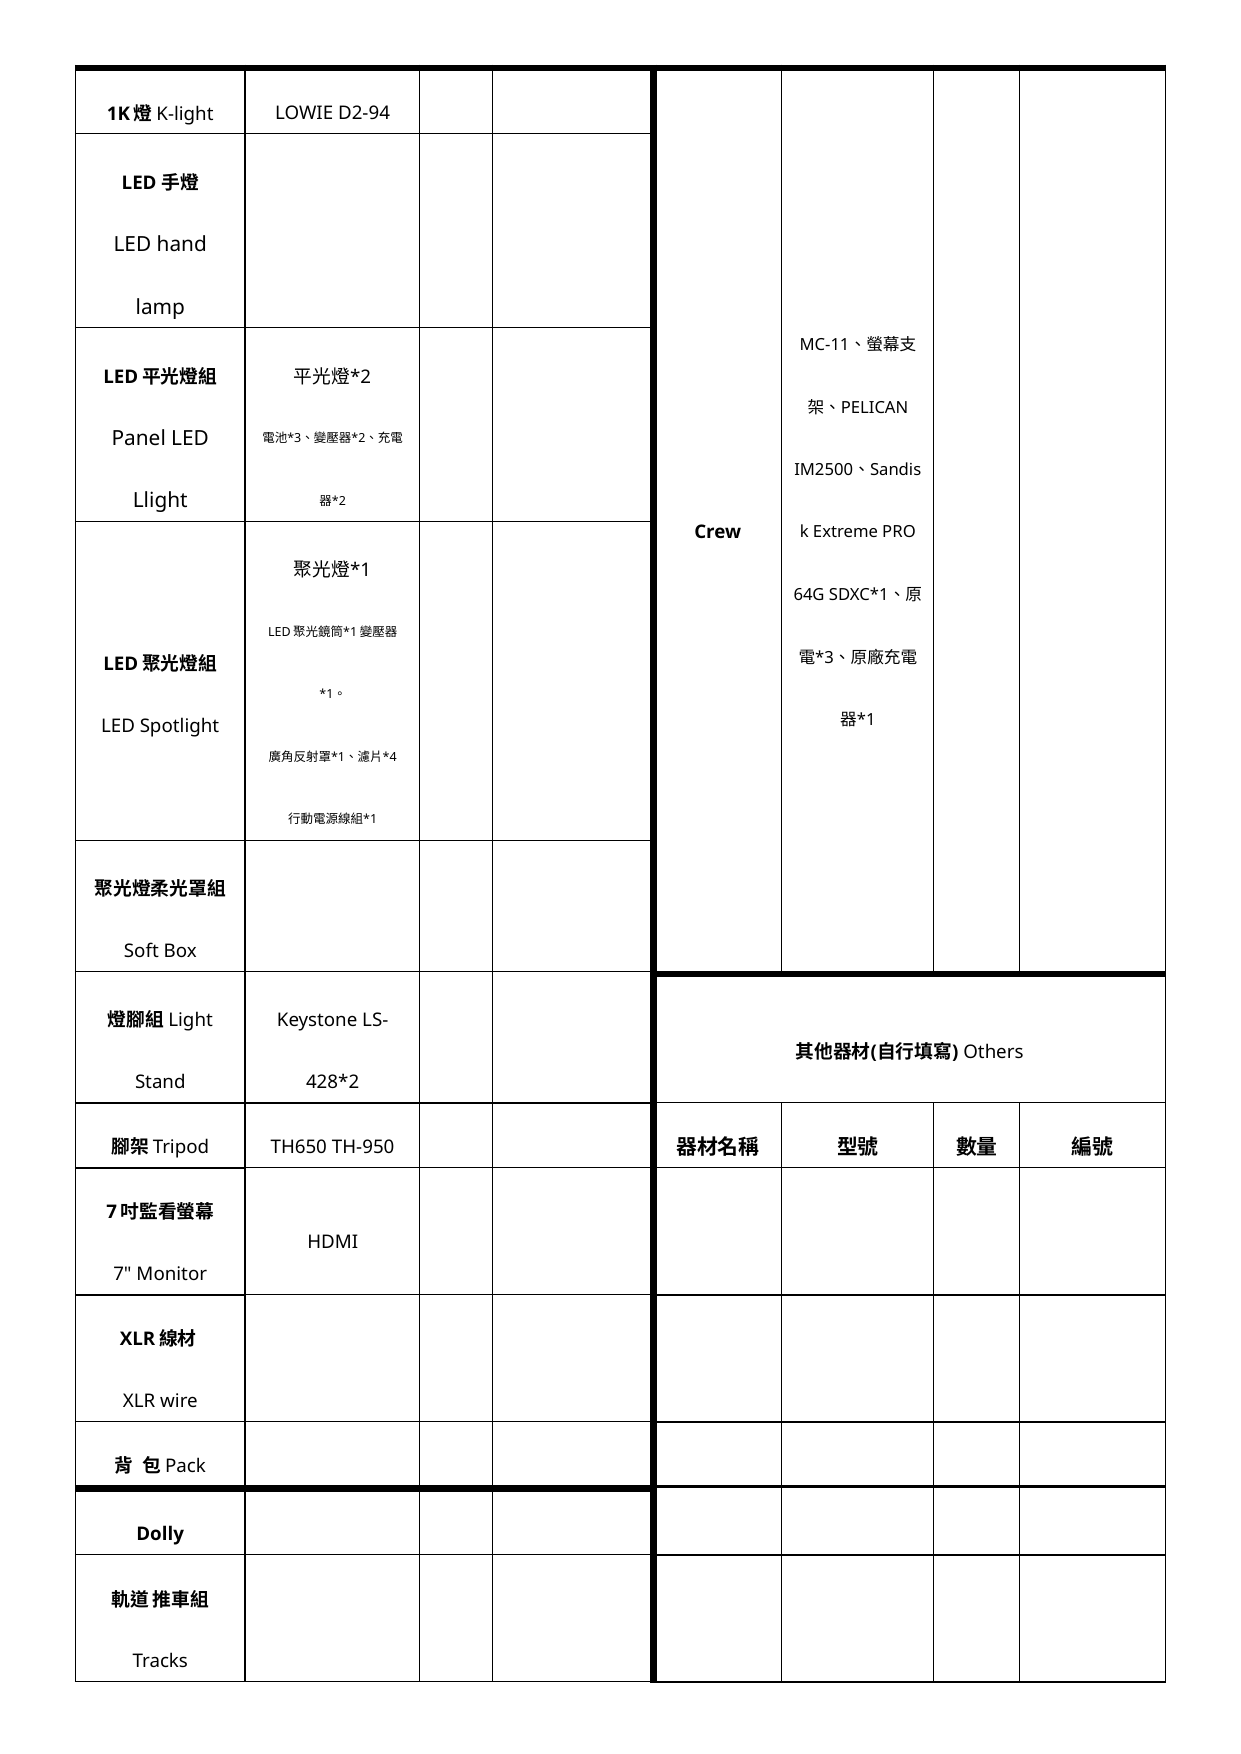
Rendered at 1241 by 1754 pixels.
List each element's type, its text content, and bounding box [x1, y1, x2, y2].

table_cell LED平光燈組 Panel LED Llight [76, 328, 244, 521]
table_cell Keystone LS-428*2 [246, 972, 419, 1102]
table_cell [420, 1422, 492, 1485]
table_cell LED聚光燈組 LED Spotlight [76, 522, 244, 839]
table_cell [1020, 1423, 1165, 1485]
table_cell [246, 841, 419, 971]
table_cell [782, 1168, 933, 1294]
table_cell [420, 522, 492, 839]
table_cell [1020, 1488, 1165, 1554]
table_cell [934, 71, 1019, 971]
table_cell [493, 841, 650, 971]
table_cell XLR線材 XLR wire [76, 1296, 244, 1421]
table_cell [493, 1168, 650, 1294]
table_cell [420, 1104, 492, 1167]
table_cell 編號 [1020, 1103, 1165, 1167]
table_cell [420, 972, 492, 1102]
table_cell [493, 134, 650, 327]
table_cell [493, 1492, 650, 1554]
table_cell 7吋監看螢幕 7" Monitor [76, 1169, 244, 1294]
table_cell [934, 1488, 1019, 1554]
table_cell [493, 71, 650, 133]
table_cell TH650 TH-950 [246, 1104, 419, 1167]
table_cell [1020, 1168, 1165, 1294]
table_cell 聚光燈*1 LED聚光鏡筒*1變壓器*1。 廣角反射罩*1、濾片*4 行動電源線組*1 [246, 522, 419, 839]
table_cell [782, 1296, 933, 1421]
table_cell HDMI [246, 1168, 419, 1294]
table_cell [493, 972, 650, 1102]
table_cell [420, 134, 492, 327]
table_cell [493, 1104, 650, 1167]
table_cell [657, 1296, 781, 1421]
table_cell 1K燈K-light [76, 71, 244, 133]
table_cell [420, 1492, 492, 1554]
table_cell 背 包 Pack [76, 1422, 244, 1485]
table_cell 平光燈*2 電池*3、變壓器*2、充電器*2 [246, 328, 419, 521]
table_cell [657, 1556, 781, 1681]
table_cell 腳架 Tripod [76, 1104, 244, 1167]
table_cell [782, 1488, 933, 1554]
table_cell [246, 1295, 419, 1421]
table_cell [246, 1422, 419, 1485]
table_cell [493, 522, 650, 839]
table_cell SONY 微電影組 Camera Crew [657, 71, 781, 971]
table_cell [934, 1423, 1019, 1485]
table_cell [420, 1168, 492, 1294]
table_cell [420, 1295, 492, 1421]
table_cell [657, 1488, 781, 1554]
table_cell 軌道 推車組Tracks [76, 1555, 244, 1681]
table_cell [420, 71, 492, 133]
table_cell [420, 328, 492, 521]
table_cell [1020, 71, 1165, 971]
table_cell [1020, 1296, 1165, 1421]
table_cell LOWIE D2-94 [246, 71, 419, 133]
table_cell [493, 1295, 650, 1421]
table_cell [1020, 1556, 1165, 1681]
table_cell [934, 1296, 1019, 1421]
table_cell LED 手燈 LED hand lamp [76, 134, 244, 327]
table_cell Dolly [76, 1492, 244, 1554]
table_cell [657, 1168, 781, 1294]
table_cell [493, 1555, 650, 1681]
table_cell 型號 [782, 1103, 933, 1167]
table_cell [934, 1168, 1019, 1294]
table_cell 器材名稱 [657, 1103, 781, 1167]
table_cell [420, 841, 492, 971]
table_cell 數量 [934, 1103, 1019, 1167]
table_cell [246, 1555, 419, 1681]
table_cell [782, 1556, 933, 1681]
table_cell SONYA7SII、28-135G、XLR-K2M、SIGMA MC-11、螢幕支架、PELICAN IM2500、Sandisk Extreme PRO 64G SDXC*1、原電*3、原廠充電器*1 [782, 71, 933, 971]
table_cell [782, 1423, 933, 1485]
table_cell [934, 1556, 1019, 1681]
table_cell 聚光燈柔光罩組 Soft Box [76, 841, 244, 971]
table_cell [493, 1422, 650, 1485]
table_cell [657, 1423, 781, 1485]
table_cell 燈腳組 Light Stand [76, 972, 244, 1102]
table_cell [493, 328, 650, 521]
table_cell [246, 1492, 419, 1554]
table_cell [420, 1555, 492, 1681]
table_cell 其他器材(自行填寫) Others [657, 977, 1165, 1102]
table_cell [246, 134, 419, 327]
